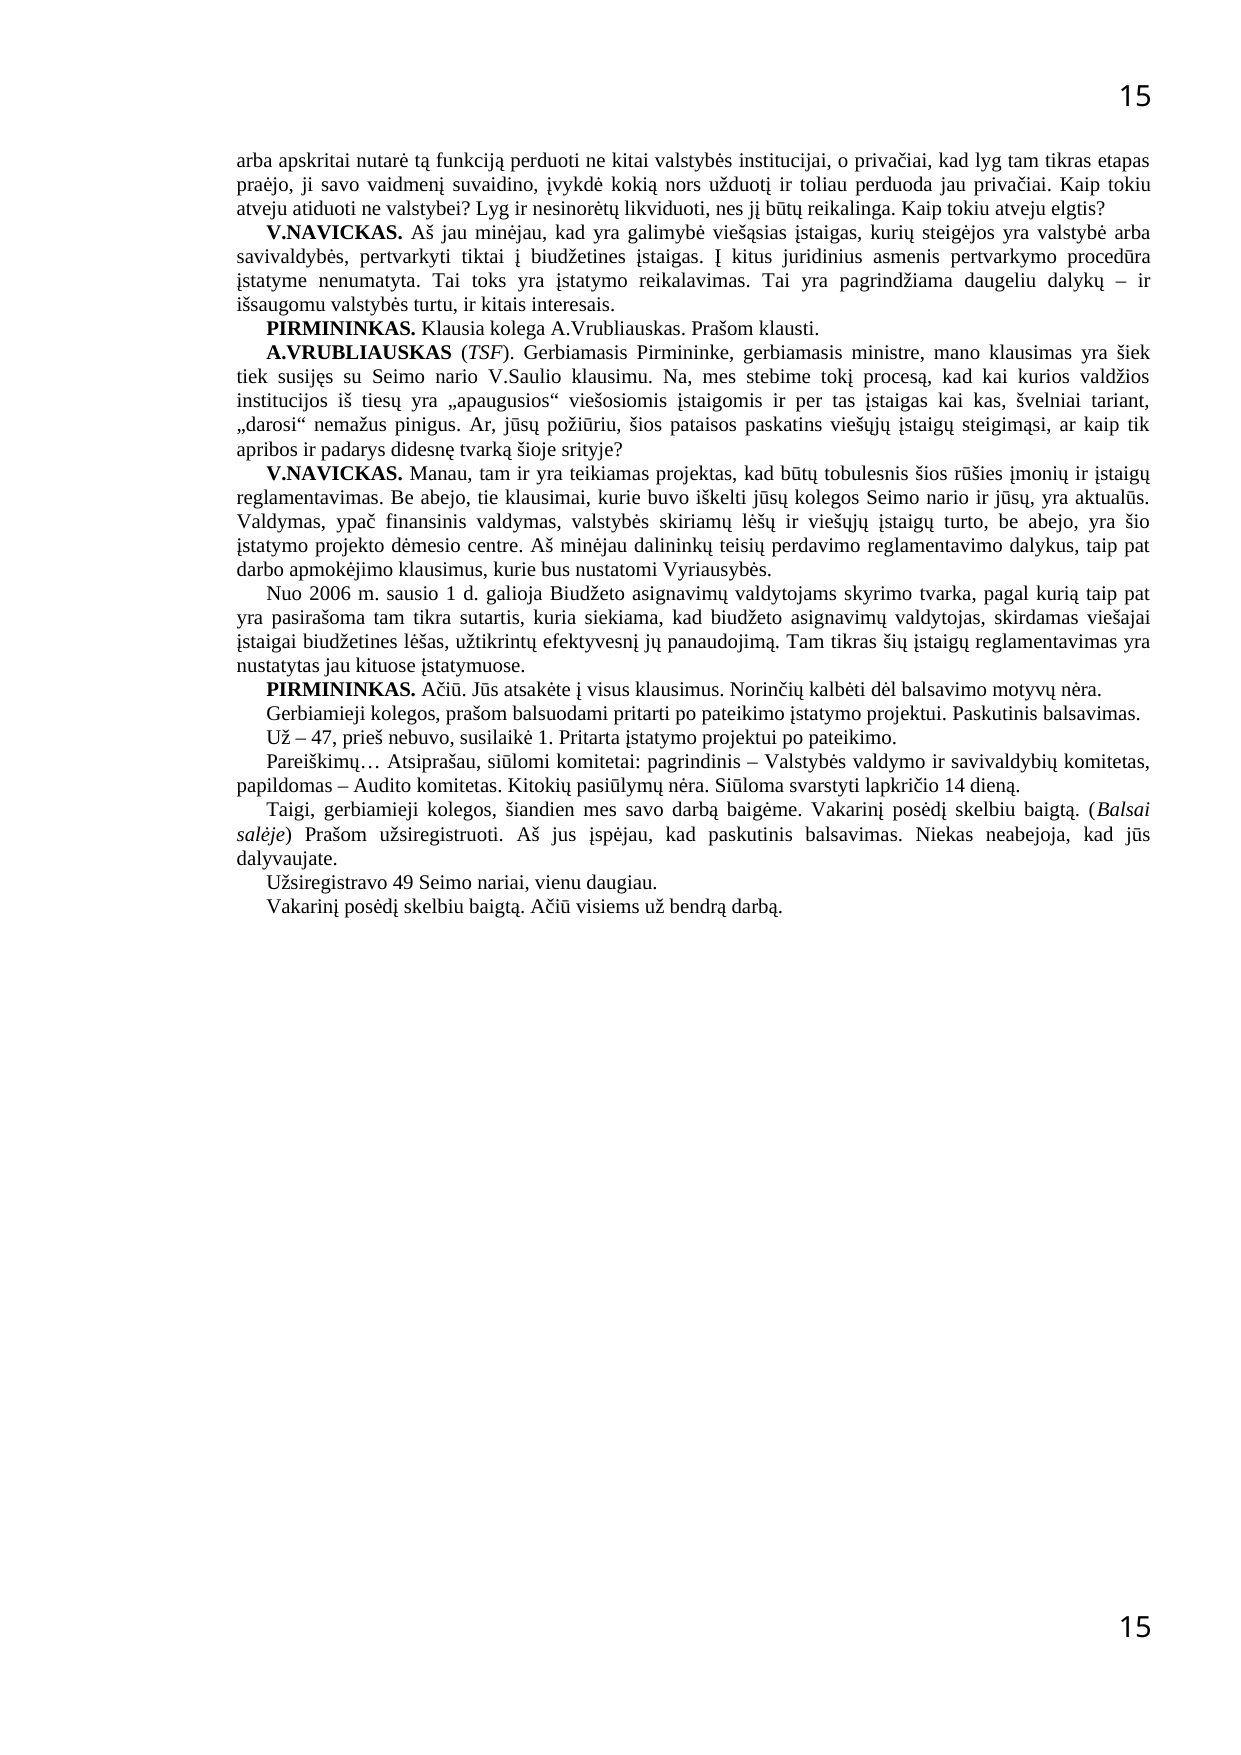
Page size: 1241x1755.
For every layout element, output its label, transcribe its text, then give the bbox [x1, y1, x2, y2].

text V.NAVICKAS. Aš jau minėjau, kad yra galimybė viešąsias įstaigas, kurių steigėjos yra valstybė arba savivaldybės, pertvarkyti tiktai į biudžetines įstaigas. Į kitus juridinius asmenis pertvarkymo procedūra įstatyme nenumatyta. Tai toks yra įstatymo reikalavimas. Tai yra pagrindžiama daugeliu dalykų – ir išsaugomu valstybės turtu, ir kitais interesais. [236, 220, 1152, 316]
text PIRMININKAS. Ačiū. Jūs atsakėte į visus klausimus. Norinčių kalbėti dėl balsavimo motyvų nėra. [236, 677, 1152, 701]
text V.NAVICKAS. Manau, tam ir yra teikiamas projektas, kad būtų tobulesnis šios rūšies įmonių ir įstaigų reglamentavimas. Be abejo, tie klausimai, kurie buvo iškelti jūsų kolegos Seimo nario ir jūsų, yra aktualūs. Valdymas, ypač finansinis valdymas, valstybės skiriamų lėšų ir viešųjų įstaigų turto, be abejo, yra šio įstatymo projekto dėmesio centre. Aš minėjau dalininkų teisių perdavimo reglamentavimo dalykus, taip pat darbo apmokėjimo klausimus, kurie bus nustatomi Vyriausybės. [236, 461, 1152, 581]
text Vakarinį posėdį skelbiu baigtą. Ačiū visiems už bendrą darbą. [236, 894, 1152, 918]
text Nuo 2006 m. sausio 1 d. galioja Biudžeto asignavimų valdytojams skyrimo tvarka, pagal kurią taip pat yra pasirašoma tam tikra sutartis, kuria siekiama, kad biudžeto asignavimų valdytojas, skirdamas viešajai įstaigai biudžetines lėšas, užtikrintų efektyvesnį jų panaudojimą. Tam tikras šių įstaigų reglamentavimas yra nustatytas jau kituose įstatymuose. [236, 581, 1152, 677]
text Už – 47, prieš nebuvo, susilaikė 1. Pritarta įstatymo projektui po pateikimo. [236, 725, 1152, 749]
text Taigi, gerbiamieji kolegos, šiandien mes savo darbą baigėme. Vakarinį posėdį skelbiu baigtą. (Balsai salėje) Prašom užsiregistruoti. Aš jus įspėjau, kad paskutinis balsavimas. Niekas neabejoja, kad jūs dalyvaujate. [236, 797, 1152, 869]
text arba apskritai nutarė tą funkciją perduoti ne kitai valstybės institucijai, o privačiai, kad lyg tam tikras etapas praėjo, ji savo vaidmenį suvaidino, įvykdė kokią nors užduotį ir toliau perduoda jau privačiai. Kaip tokiu atveju atiduoti ne valstybei? Lyg ir nesinorėtų likviduoti, nes jį būtų reikalinga. Kaip tokiu atveju elgtis? [236, 148, 1152, 220]
text Užsiregistravo 49 Seimo nariai, vienu daugiau. [236, 869, 1152, 894]
text Gerbiamieji kolegos, prašom balsuodami pritarti po pateikimo įstatymo projektui. Paskutinis balsavimas. [236, 701, 1152, 725]
text A.VRUBLIAUSKAS (TSF). Gerbiamasis Pirmininke, gerbiamasis ministre, mano klausimas yra šiek tiek susijęs su Seimo nario V.Saulio klausimu. Na, mes stebime tokį procesą, kad kai kurios valdžios institucijos iš tiesų yra „apaugusios“ viešosiomis įstaigomis ir per tas įstaigas kai kas, švelniai tariant, „darosi“ nemažus pinigus. Ar, jūsų požiūriu, šios pataisos paskatins viešųjų įstaigų steigimąsi, ar kaip tik apribos ir padarys didesnę tvarką šioje srityje? [236, 340, 1152, 461]
text Pareiškimų… Atsiprašau, siūlomi komitetai: pagrindinis – Valstybės valdymo ir savivaldybių komitetas, papildomas – Audito komitetas. Kitokių pasiūlymų nėra. Siūloma svarstyti lapkričio 14 dieną. [236, 749, 1152, 797]
text PIRMININKAS. Klausia kolega A.Vrubliauskas. Prašom klausti. [236, 316, 1152, 340]
